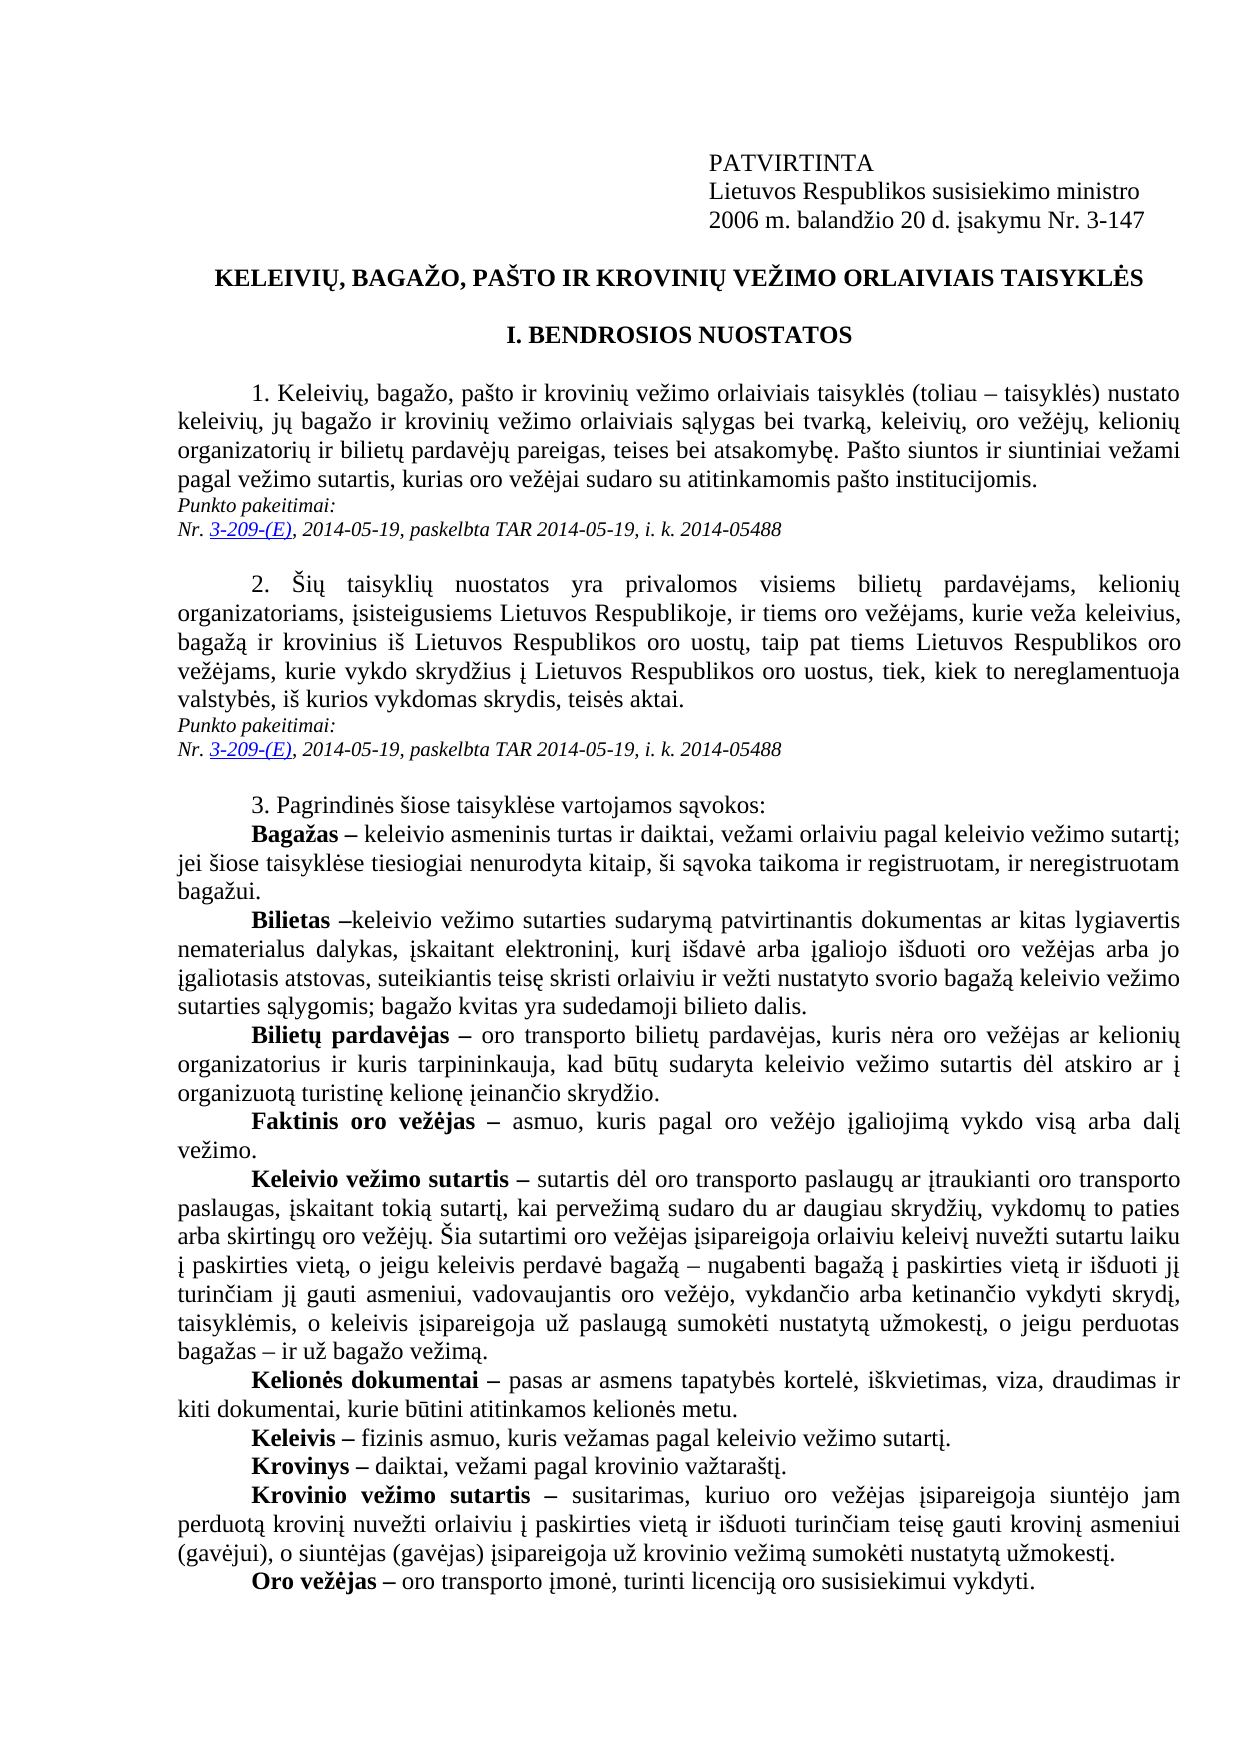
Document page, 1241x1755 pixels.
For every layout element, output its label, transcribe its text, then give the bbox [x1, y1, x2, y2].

text Keleivis – fizinis asmuo, kuris vežamas pagal keleivio vežimo sutartį. [177, 1423, 1181, 1451]
text Bilietų pardavėjas – oro transporto bilietų pardavėjas, kuris nėra oro vežėjas ar kelionių organizatorius ir kuris tarpininkauja, kad būtų sudaryta keleivio vežimo sutartis dėl atskiro ar į organizuotą turistinę kelionę įeinančio skrydžio. [177, 1020, 1181, 1106]
text Faktinis oro vežėjas – asmuo, kuris pagal oro vežėjo įgaliojimą vykdo visą arba dalį vežimo. [177, 1106, 1181, 1164]
text PATVIRTINTA [709, 148, 1181, 176]
text 2006 m. balandžio 20 d. įsakymu Nr. 3-147 [177, 205, 1181, 234]
text Nr. 3-209-(E), 2014-05-19, paskelbta TAR 2014-05-19, i. k. 2014-05488 [177, 517, 1181, 541]
text Punkto pakeitimai: [177, 713, 1181, 737]
text Krovinio vežimo sutartis – susitarimas, kuriuo oro vežėjas įsipareigoja siuntėjo jam perduotą krovinį nuvežti orlaiviu į paskirties vietą ir išduoti turinčiam teisę gauti krovinį asmeniui (gavėjui), o siuntėjas (gavėjas) įsipareigoja už krovinio vežimą sumokėti nustatytą užmokestį. [177, 1480, 1181, 1566]
text KELEIVIŲ, BAGAŽO, PAŠTO IR KROVINIŲ VEŽIMO ORLAIVIAIS TAISYKLĖS [177, 263, 1181, 291]
text Punkto pakeitimai: [177, 493, 1181, 517]
text Bagažas – keleivio asmeninis turtas ir daiktai, vežami orlaiviu pagal keleivio vežimo sutartį; jei šiose taisyklėse tiesiogiai nenurodyta kitaip, ši sąvoka taikoma ir registruotam, ir neregistruotam bagažui. [177, 819, 1181, 905]
text Lietuvos Respublikos susisiekimo ministro [177, 176, 1181, 205]
text Bilietas –keleivio vežimo sutarties sudarymą patvirtinantis dokumentas ar kitas lygiavertis nematerialus dalykas, įskaitant elektroninį, kurį išdavė arba įgaliojo išduoti oro vežėjas arba jo įgaliotasis atstovas, suteikiantis teisę skristi orlaiviu ir vežti nustatyto svorio bagažą keleivio vežimo sutarties sąlygomis; bagažo kvitas yra sudedamoji bilieto dalis. [177, 905, 1181, 1020]
text 3. Pagrindinės šiose taisyklėse vartojamos sąvokos: [177, 790, 1181, 819]
text I. BENDROSIOS NUOSTATOS [177, 320, 1181, 349]
text Nr. 3-209-(E), 2014-05-19, paskelbta TAR 2014-05-19, i. k. 2014-05488 [177, 737, 1181, 761]
text 2. Šių taisyklių nuostatos yra privalomos visiems bilietų pardavėjams, kelionių organizatoriams, įsisteigusiems Lietuvos Respublikoje, ir tiems oro vežėjams, kurie veža keleivius, bagažą ir krovinius iš Lietuvos Respublikos oro uostų, taip pat tiems Lietuvos Respublikos oro vežėjams, kurie vykdo skrydžius į Lietuvos Respublikos oro uostus, tiek, kiek to nereglamentuoja valstybės, iš kurios vykdomas skrydis, teisės aktai. [177, 569, 1181, 713]
text Oro vežėjas – oro transporto įmonė, turinti licenciją oro susisiekimui vykdyti. [177, 1566, 1181, 1595]
text Keleivio vežimo sutartis – sutartis dėl oro transporto paslaugų ar įtraukianti oro transporto paslaugas, įskaitant tokią sutartį, kai pervežimą sudaro du ar daugiau skrydžių, vykdomų to paties arba skirtingų oro vežėjų. Šia sutartimi oro vežėjas įsipareigoja orlaiviu keleivį nuvežti sutartu laiku į paskirties vietą, o jeigu keleivis perdavė bagažą – nugabenti bagažą į paskirties vietą ir išduoti jį turinčiam jį gauti asmeniui, vadovaujantis oro vežėjo, vykdančio arba ketinančio vykdyti skrydį, taisyklėmis, o keleivis įsipareigoja už paslaugą sumokėti nustatytą užmokestį, o jeigu perduotas bagažas – ir už bagažo vežimą. [177, 1164, 1181, 1365]
text Krovinys – daiktai, vežami pagal krovinio važtaraštį. [177, 1451, 1181, 1480]
text 1. Keleivių, bagažo, pašto ir krovinių vežimo orlaiviais taisyklės (toliau – taisyklės) nustato keleivių, jų bagažo ir krovinių vežimo orlaiviais sąlygas bei tvarką, keleivių, oro vežėjų, kelionių organizatorių ir bilietų pardavėjų pareigas, teises bei atsakomybę. Pašto siuntos ir siuntiniai vežami pagal vežimo sutartis, kurias oro vežėjai sudaro su atitinkamomis pašto institucijomis. [177, 378, 1181, 493]
text Kelionės dokumentai – pasas ar asmens tapatybės kortelė, iškvietimas, viza, draudimas ir kiti dokumentai, kurie būtini atitinkamos kelionės metu. [177, 1365, 1181, 1423]
